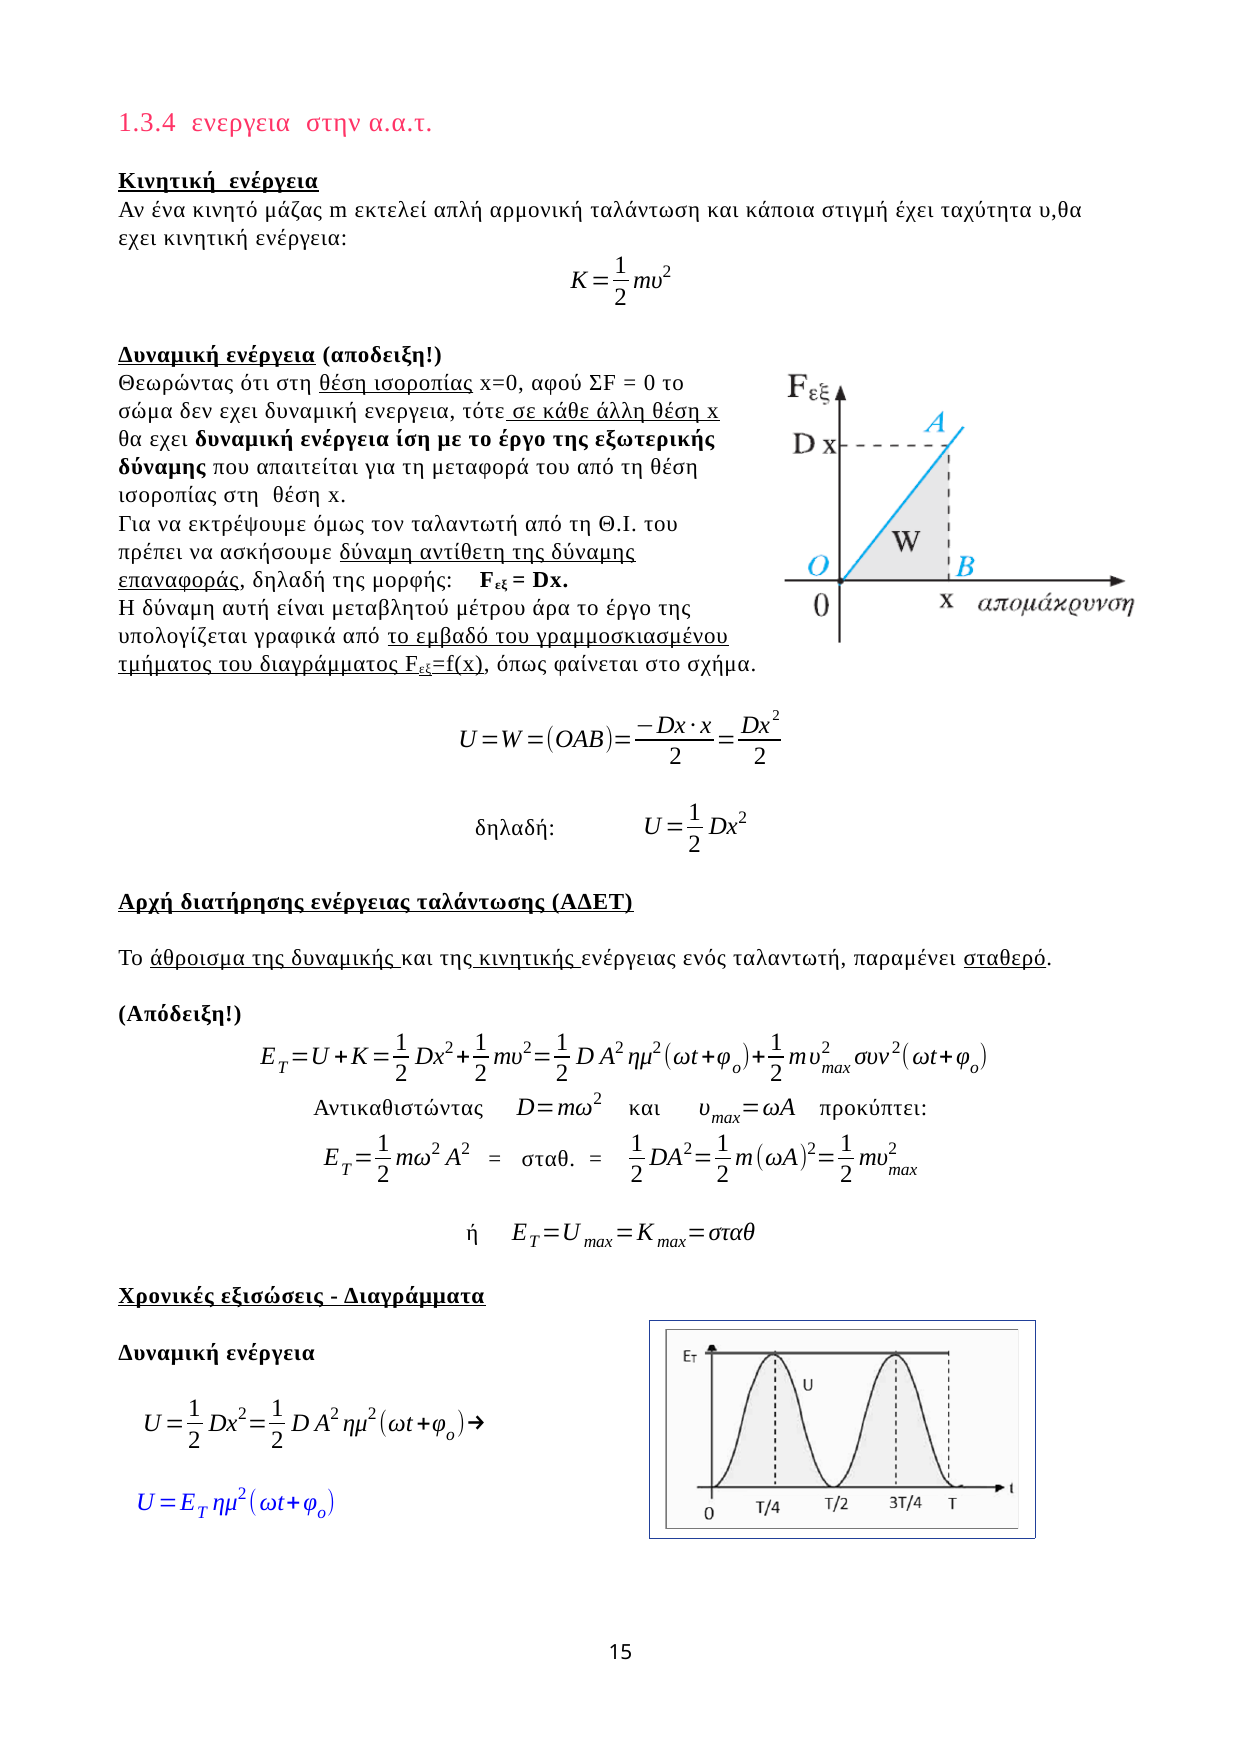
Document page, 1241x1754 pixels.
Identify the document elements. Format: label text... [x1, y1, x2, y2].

text δηλαδή: [118, 799, 637, 858]
text Η δύναμη αυτή είναι μεταβλητού μέτρου άρα το έργο της υπολογίζεται γραφικά από το εμβαδό του γραμμοσκιασμένου τμήματος του διαγράμματος Fεξ=f(x), όπως φαίνεται στο σχήμα. [118, 594, 1122, 677]
text Δυναμική ενέργεια (αποδειξη!) [118, 336, 1171, 649]
text Αντικαθιστώντας και προκύπτει: [118, 1089, 1122, 1128]
text Κινητική ενέργεια [118, 168, 1122, 194]
text 1.3.4 ΕΝΕΡΓΕΙΑ ΣΤΗΝ Α.Α.Τ. [118, 106, 1122, 137]
text Χρονικές εξισώσεις - Διαγράμματα [118, 1282, 1122, 1309]
text Το άθροισμα της δυναμικής και της κινητικής ενέργειας ενός ταλαντωτή, παραμένει σταθερό. [118, 944, 1122, 970]
text (Απόδειξη!) [118, 1000, 1122, 1027]
text [753, 799, 1122, 858]
text ή [118, 1218, 1122, 1252]
text [1036, 1339, 1122, 1365]
picture [761, 338, 1169, 648]
text = σταθ. = [118, 1129, 1122, 1188]
text Αν ένα κινητό μάζας m εκτελεί απλή αρμονική ταλάντωση και κάποια στιγμή έχει ταχύτητα υ,θα εχει κινητική ενέργεια: [118, 196, 1122, 250]
text Αρχή διατήρησης ενέργειας ταλάντωσης (ΑΔΕΤ) [118, 888, 1122, 914]
text Δυναμική ενέργεια [118, 1339, 649, 1365]
text Θεωρώντας ότι στη θέση ισοροπίας x=0, αφού ΣF = 0 το σώμα δεν εχει δυναμική ενεργεια, τότε σε κάθε άλλη θέση x θα εχει δυναμική ενέργεια ίση με το έργο της εξωτερικής δύναμης που απαιτείται για τη μεταφορά του από τη θέση ισοροπίας στη θέση x. [118, 369, 760, 508]
text Για να εκτρέψουμε όμως τον ταλαντωτή από τη Θ.Ι. του πρέπει να ασκήσουμε δύναμη αντίθετη της δύναμης επαναφοράς, δηλαδή της μορφής: Fεξ = Dx. [118, 509, 760, 592]
